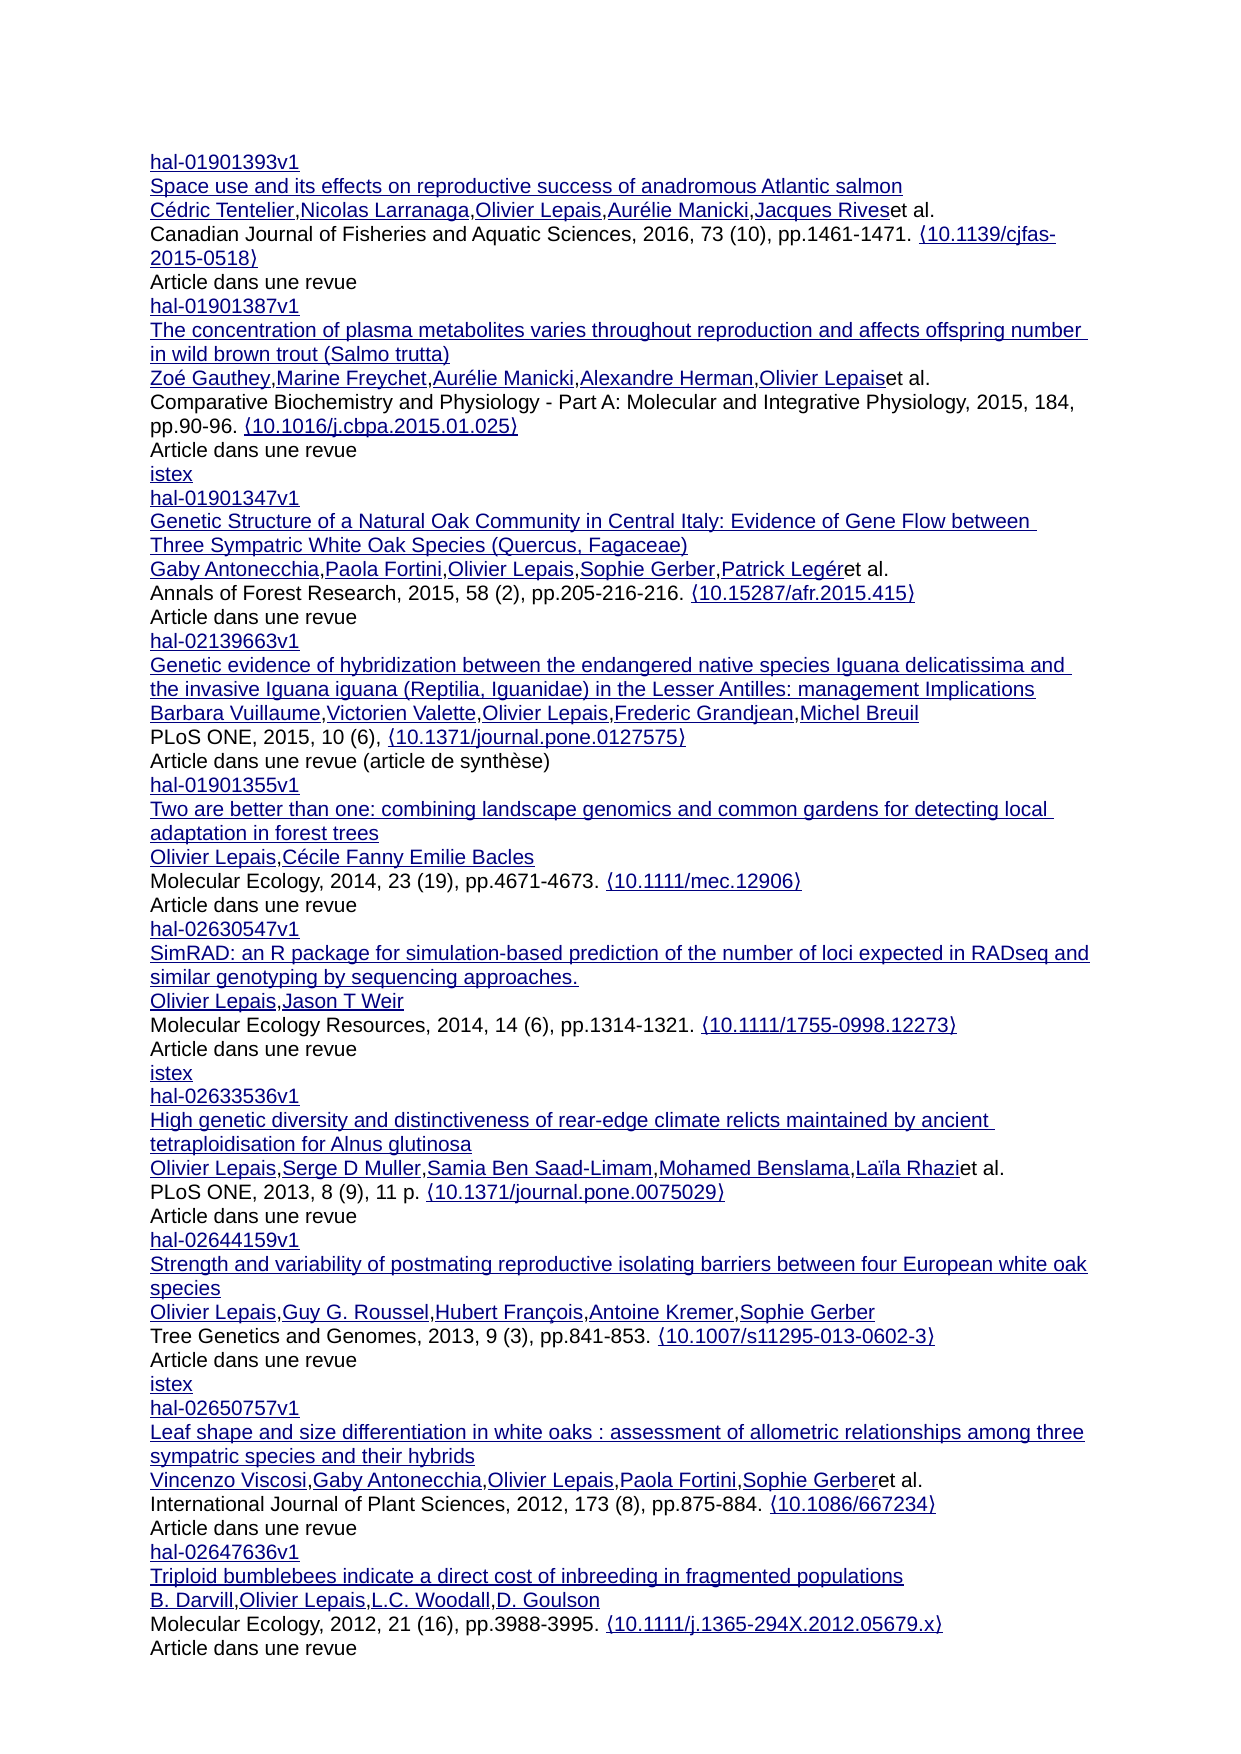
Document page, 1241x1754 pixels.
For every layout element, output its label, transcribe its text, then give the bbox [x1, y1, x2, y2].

table_cell Strength and variability of postmating reproductive isolating barriers between four European white oak species Olivier Lepais,Guy G. Roussel,Hubert François,Antoine Kremer,Sophie Gerber Tree Genetics and Genomes, 2013, 9 (3), pp.841-853. ⟨10.1007/s11295-013-0602-3⟩ Article dans une revue istex hal-02650757v1 [150, 1252, 1090, 1420]
table_cell hal-01901393v1 [150, 150, 1090, 174]
table_cell Triploid bumblebees indicate a direct cost of inbreeding in fragmented populations B. Darvill,Olivier Lepais,L.C. Woodall,D. Goulson Molecular Ecology, 2012, 21 (16), pp.3988-3995. ⟨10.1111/j.1365-294X.2012.05679.x⟩ Article dans une revue [150, 1564, 1090, 1659]
table_cell The concentration of plasma metabolites varies throughout reproduction and affects offspring number in wild brown trout (Salmo trutta) Zoé Gauthey,Marine Freychet,Aurélie Manicki,Alexandre Herman,Olivier Lepaiset al. Comparative Biochemistry and Physiology - Part A: Molecular and Integrative Physiology, 2015, 184, pp.90-96. ⟨10.1016/j.cbpa.2015.01.025⟩ Article dans une revue istex hal-01901347v1 [150, 318, 1090, 509]
table_cell Genetic Structure of a Natural Oak Community in Central Italy: Evidence of Gene Flow between Three Sympatric White Oak Species (Quercus, Fagaceae) Gaby Antonecchia,Paola Fortini,Olivier Lepais,Sophie Gerber,Patrick Legéret al. Annals of Forest Research, 2015, 58 (2), pp.205-216-216. ⟨10.15287/afr.2015.415⟩ Article dans une revue hal-02139663v1 [150, 509, 1090, 653]
table_cell Two are better than one: combining landscape genomics and common gardens for detecting local adaptation in forest trees Olivier Lepais,Cécile Fanny Emilie Bacles Molecular Ecology, 2014, 23 (19), pp.4671-4673. ⟨10.1111/mec.12906⟩ Article dans une revue hal-02630547v1 [150, 797, 1090, 941]
table_cell similar genotyping by sequencing approaches. Olivier Lepais,Jason T Weir Molecular Ecology Resources, 2014, 14 (6), pp.1314-1321. ⟨10.1111/1755-0998.12273⟩ Article dans une revue istex hal-02633536v1 [150, 963, 1090, 1108]
table_cell SimRAD: an R package for simulation-based prediction of the number of loci expected in RADseq and [150, 941, 1090, 962]
table_cell Space use and its effects on reproductive success of anadromous Atlantic salmon Cédric Tentelier,Nicolas Larranaga,Olivier Lepais,Aurélie Manicki,Jacques Riveset al. Canadian Journal of Fisheries and Aquatic Sciences, 2016, 73 (10), pp.1461-1471. ⟨10.1139/cjfas-2015-0518⟩ Article dans une revue hal-01901387v1 [150, 174, 1090, 318]
table_cell Leaf shape and size differentiation in white oaks : assessment of allometric relationships among three sympatric species and their hybrids Vincenzo Viscosi,Gaby Antonecchia,Olivier Lepais,Paola Fortini,Sophie Gerberet al. International Journal of Plant Sciences, 2012, 173 (8), pp.875-884. ⟨10.1086/667234⟩ Article dans une revue hal-02647636v1 [150, 1420, 1090, 1563]
table_cell High genetic diversity and distinctiveness of rear-edge climate relicts maintained by ancient tetraploidisation for Alnus glutinosa Olivier Lepais,Serge D Muller,Samia Ben Saad-Limam,Mohamed Benslama,Laïla Rhaziet al. PLoS ONE, 2013, 8 (9), 11 p. ⟨10.1371/journal.pone.0075029⟩ Article dans une revue hal-02644159v1 [150, 1108, 1090, 1252]
table_cell Genetic evidence of hybridization between the endangered native species Iguana delicatissima and the invasive Iguana iguana (Reptilia, Iguanidae) in the Lesser Antilles: management Implications Barbara Vuillaume,Victorien Valette,Olivier Lepais,Frederic Grandjean,Michel Breuil PLoS ONE, 2015, 10 (6), ⟨10.1371/journal.pone.0127575⟩ Article dans une revue (article de synthèse) hal-01901355v1 [150, 653, 1090, 797]
